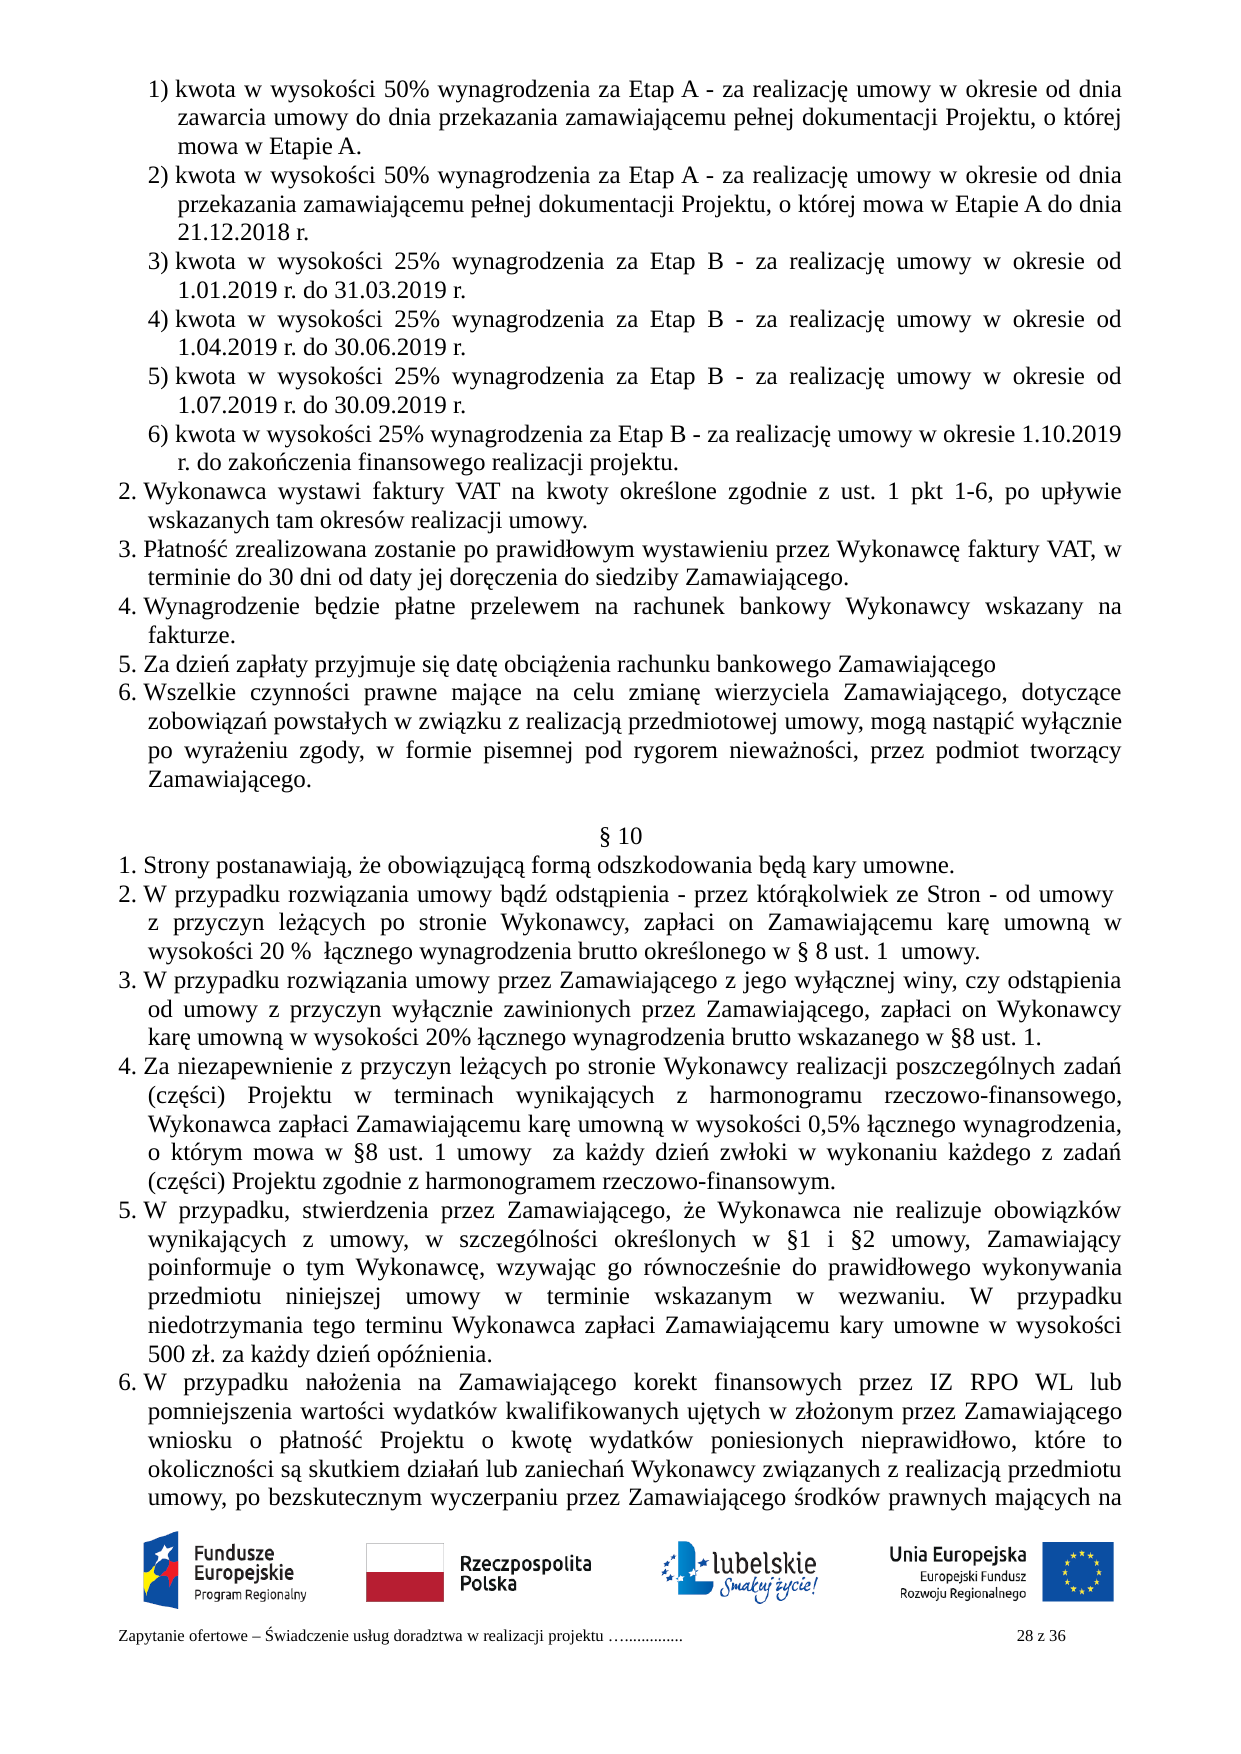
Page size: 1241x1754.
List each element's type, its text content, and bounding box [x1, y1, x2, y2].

list kwota w wysokości 25% wynagrodzenia za Etap B - za realizację umowy w okresie od 1.07.2019 r. do 30.09.2019 r. [148, 361, 1123, 419]
list kwota w wysokości 25% wynagrodzenia za Etap B - za realizację umowy w okresie od 1.01.2019 r. do 31.03.2019 r. [148, 246, 1123, 304]
list Wynagrodzenie będzie płatne przelewem na rachunek bankowy Wykonawcy wskazany na fakturze. [118, 591, 1123, 649]
list W przypadku, stwierdzenia przez Zamawiającego, że Wykonawca nie realizuje obowiązków wynikających z umowy, w szczególności określonych w §1 i §2 umowy, Zamawiający poinformuje o tym Wykonawcę, wzywając go równocześnie do prawidłowego wykonywania przedmiotu niniejszej umowy w terminie wskazanym w wezwaniu. W przypadku niedotrzymania tego terminu Wykonawca zapłaci Zamawiającemu kary umowne w wysokości 500 zł. za każdy dzień opóźnienia. [118, 1195, 1123, 1367]
list kwota w wysokości 25% wynagrodzenia za Etap B - za realizację umowy w okresie 1.10.2019 r. do zakończenia finansowego realizacji projektu. [148, 419, 1123, 476]
list kwota w wysokości 25% wynagrodzenia za Etap B - za realizację umowy w okresie od 1.04.2019 r. do 30.06.2019 r. [148, 304, 1123, 361]
list Wykonawca wystawi faktury VAT na kwoty określone zgodnie z ust. 1 pkt 1-6, po upływie wskazanych tam okresów realizacji umowy. [118, 476, 1123, 534]
list Płatność zrealizowana zostanie po prawidłowym wystawieniu przez Wykonawcę faktury VAT, w terminie do 30 dni od daty jej doręczenia do siedziby Zamawiającego. [118, 534, 1123, 591]
list W przypadku nałożenia na Zamawiającego korekt finansowych przez IZ RPO WL lub pomniejszenia wartości wydatków kwalifikowanych ujętych w złożonym przez Zamawiającego wniosku o płatność Projektu o kwotę wydatków poniesionych nieprawidłowo, które to okoliczności są skutkiem działań lub zaniechań Wykonawcy związanych z realizacją przedmiotu umowy, po bezskutecznym wyczerpaniu przez Zamawiającego środków prawnych mających na [118, 1367, 1123, 1511]
list Wszelkie czynności prawne mające na celu zmianę wierzyciela Zamawiającego, dotyczące zobowiązań powstałych w związku z realizacją przedmiotowej umowy, mogą nastąpić wyłącznie po wyrażeniu zgody, w formie pisemnej pod rygorem nieważności, przez podmiot tworzący Zamawiającego. [118, 677, 1123, 792]
text § 10 [118, 821, 1123, 850]
list W przypadku rozwiązania umowy bądź odstąpienia - przez którąkolwiek ze Stron - od umowy z przyczyn leżących po stronie Wykonawcy, zapłaci on Zamawiającemu karę umowną w wysokości 20 % łącznego wynagrodzenia brutto określonego w § 8 ust. 1 umowy. [118, 879, 1123, 965]
list Za dzień zapłaty przyjmuje się datę obciążenia rachunku bankowego Zamawiającego [118, 649, 1123, 677]
list kwota w wysokości 50% wynagrodzenia za Etap A - za realizację umowy w okresie od dnia zawarcia umowy do dnia przekazania zamawiającemu pełnej dokumentacji Projektu, o której mowa w Etapie A. [148, 74, 1123, 160]
text 1. Strony postanawiają, że obowiązującą formą odszkodowania będą kary umowne. [118, 850, 1123, 879]
list Za niezapewnienie z przyczyn leżących po stronie Wykonawcy realizacji poszczególnych zadań (części) Projektu w terminach wynikających z harmonogramu rzeczowo-finansowego, Wykonawca zapłaci Zamawiającemu karę umowną w wysokości 0,5% łącznego wynagrodzenia, o którym mowa w §8 ust. 1 umowy za każdy dzień zwłoki w wykonaniu każdego z zadań (części) Projektu zgodnie z harmonogramem rzeczowo-finansowym. [118, 1051, 1123, 1195]
list kwota w wysokości 50% wynagrodzenia za Etap A - za realizację umowy w okresie od dnia przekazania zamawiającemu pełnej dokumentacji Projektu, o której mowa w Etapie A do dnia 21.12.2018 r. [148, 160, 1123, 246]
list W przypadku rozwiązania umowy przez Zamawiającego z jego wyłącznej winy, czy odstąpienia od umowy z przyczyn wyłącznie zawinionych przez Zamawiającego, zapłaci on Wykonawcy karę umowną w wysokości 20% łącznego wynagrodzenia brutto wskazanego w §8 ust. 1. [118, 965, 1123, 1051]
